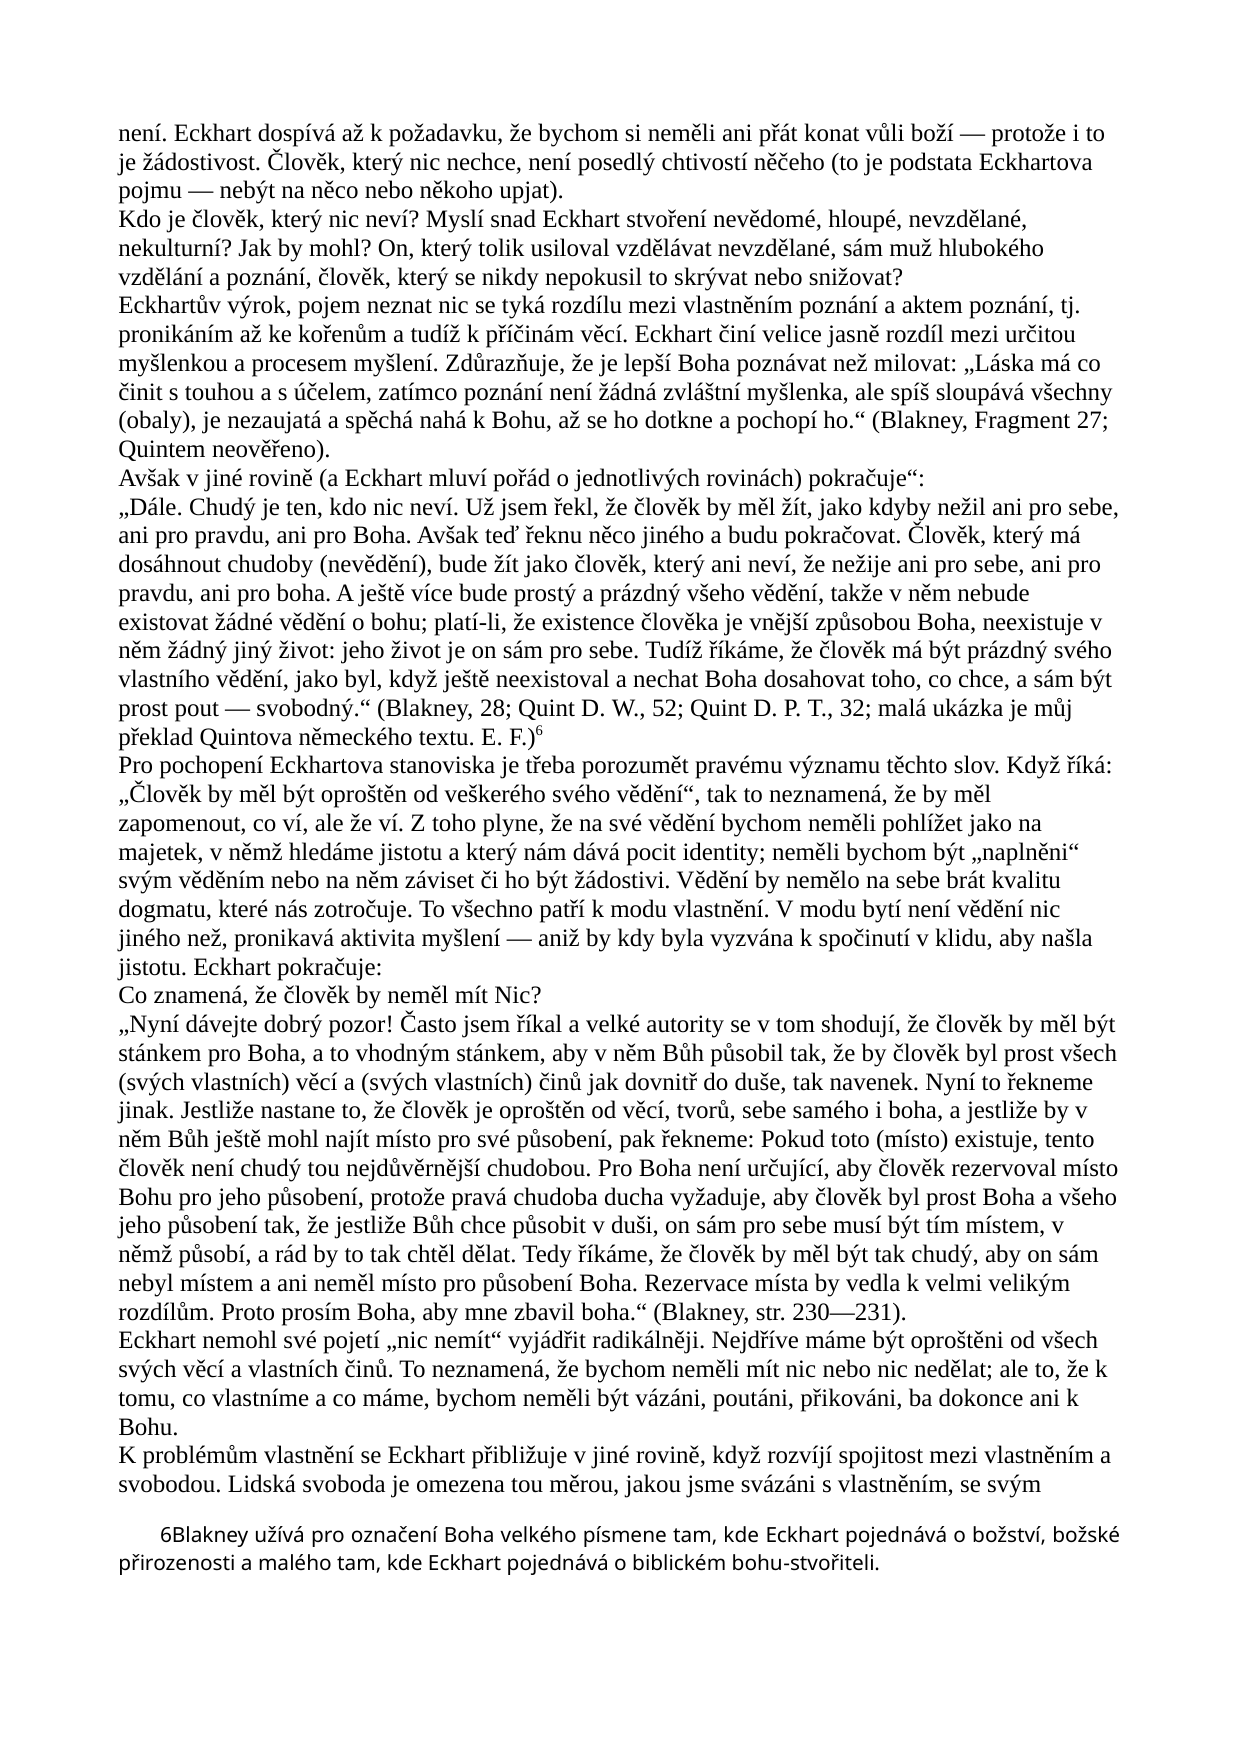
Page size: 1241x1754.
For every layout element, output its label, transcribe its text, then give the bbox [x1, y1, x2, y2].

text Eckhart nemohl své pojetí „nic nemít“ vyjádřit radikálněji. Nejdříve máme být oproštěni od všech svých věcí a vlastních činů. To neznamená, že bychom neměli mít nic nebo nic nedělat; ale to, že k tomu, co vlastníme a co máme, bychom neměli být vázáni, poutáni, přikováni, ba dokonce ani k Bohu. [118, 1326, 1122, 1441]
text není. Eckhart dospívá až k požadavku, že bychom si neměli ani přát konat vůli boží — protože i to je žádostivost. Člověk, který nic nechce, není posedlý chtivostí něčeho (to je podstata Eckhartova pojmu — nebýt na něco nebo někoho upjat). [118, 118, 1122, 204]
text Co znamená, že člověk by neměl mít Nic? [118, 981, 1122, 1009]
text Kdo je člověk, který nic neví? Myslí snad Eckhart stvoření nevědomé, hloupé, nevzdělané, nekulturní? Jak by mohl? On, který tolik usiloval vzdělávat nevzdělané, sám muž hlubokého vzdělání a poznání, člověk, který se nikdy nepokusil to skrývat nebo snižovat? [118, 204, 1122, 291]
text „Nyní dávejte dobrý pozor! Často jsem říkal a velké autority se v tom shodují, že člověk by měl být stánkem pro Boha, a to vhodným stánkem, aby v něm Bůh působil tak, že by člověk byl prost všech (svých vlastních) věcí a (svých vlastních) činů jak dovnitř do duše, tak navenek. Nyní to řekneme jinak. Jestliže nastane to, že člověk je oproštěn od věcí, tvorů, sebe samého i boha, a jestliže by v něm Bůh ještě mohl najít místo pro své působení, pak řekneme: Pokud toto (místo) existuje, tento člověk není chudý tou nejdůvěrnější chudobou. Pro Boha není určující, aby člověk rezervoval místo Bohu pro jeho působení, protože pravá chudoba ducha vyžaduje, aby člověk byl prost Boha a všeho jeho působení tak, že jestliže Bůh chce působit v duši, on sám pro sebe musí být tím místem, v němž působí, a rád by to tak chtěl dělat. Tedy říkáme, že člověk by měl být tak chudý, aby on sám nebyl místem a ani neměl místo pro působení Boha. Rezervace místa by vedla k velmi velikým rozdílům. Proto prosím Boha, aby mne zbavil boha.“ (Blakney, str. 230—231). [118, 1009, 1122, 1326]
text K problémům vlastnění se Eckhart přibližuje v jiné rovině, když rozvíjí spojitost mezi vlastněním a svobodou. Lidská svoboda je omezena tou měrou, jakou jsme svázáni s vlastněním, se svým [118, 1441, 1122, 1498]
text Avšak v jiné rovině (a Eckhart mluví pořád o jednotlivých rovinách) pokračuje“: [118, 463, 1122, 492]
text Pro pochopení Eckhartova stanoviska je třeba porozumět pravému významu těchto slov. Když říká: „Člověk by měl být oproštěn od veškerého svého vědění“, tak to neznamená, že by měl zapomenout, co ví, ale že ví. Z toho plyne, že na své vědění bychom neměli pohlížet jako na majetek, v němž hledáme jistotu a který nám dává pocit identity; neměli bychom být „naplněni“ svým věděním nebo na něm záviset či ho být žádostivi. Vědění by nemělo na sebe brát kvalitu dogmatu, které nás zotročuje. To všechno patří k modu vlastnění. V modu bytí není vědění nic jiného než, pronikavá aktivita myšlení — aniž by kdy byla vyzvána k spočinutí v klidu, aby našla jistotu. Eckhart pokračuje: [118, 751, 1122, 981]
text Eckhartův výrok, pojem neznat nic se tyká rozdílu mezi vlastněním poznání a aktem poznání, tj. pronikáním až ke kořenům a tudíž k příčinám věcí. Eckhart činí velice jasně rozdíl mezi určitou myšlenkou a procesem myšlení. Zdůrazňuje, že je lepší Boha poznávat než milovat: „Láska má co činit s touhou a s účelem, zatímco poznání není žádná zvláštní myšlenka, ale spíš sloupává všechny (obaly), je nezaujatá a spěchá nahá k Bohu, až se ho dotkne a pochopí ho.“ (Blakney, Fragment 27; Quintem neověřeno). [118, 291, 1122, 463]
text Blakney užívá pro označení Boha velkého písmene tam, kde Eckhart pojednává o božství, božské přirozenosti a malého tam, kde Eckhart pojednává o biblickém bohu‑stvořiteli. [118, 1520, 1122, 1577]
text „Dále. Chudý je ten, kdo nic neví. Už jsem řekl, že člověk by měl žít, jako kdyby nežil ani pro sebe, ani pro pravdu, ani pro Boha. Avšak teď řeknu něco jiného a budu pokračovat. Člověk, který má dosáhnout chudoby (nevědění), bude žít jako člověk, který ani neví, že nežije ani pro sebe, ani pro pravdu, ani pro boha. A ještě více bude prostý a prázdný všeho vědění, takže v něm nebude existovat žádné vědění o bohu; platí‑li, že existence člověka je vnější způsobou Boha, neexistuje v něm žádný jiný život: jeho život je on sám pro sebe. Tudíž říkáme, že člověk má být prázdný svého vlastního vědění, jako byl, když ještě neexistoval a nechat Boha dosahovat toho, co chce, a sám být prost pout — svobodný.“ (Blakney, 28; Quint D. W., 52; Quint D. P. T., 32; malá ukázka je můj překlad Quintova německého textu. E. F.) [118, 492, 1122, 751]
